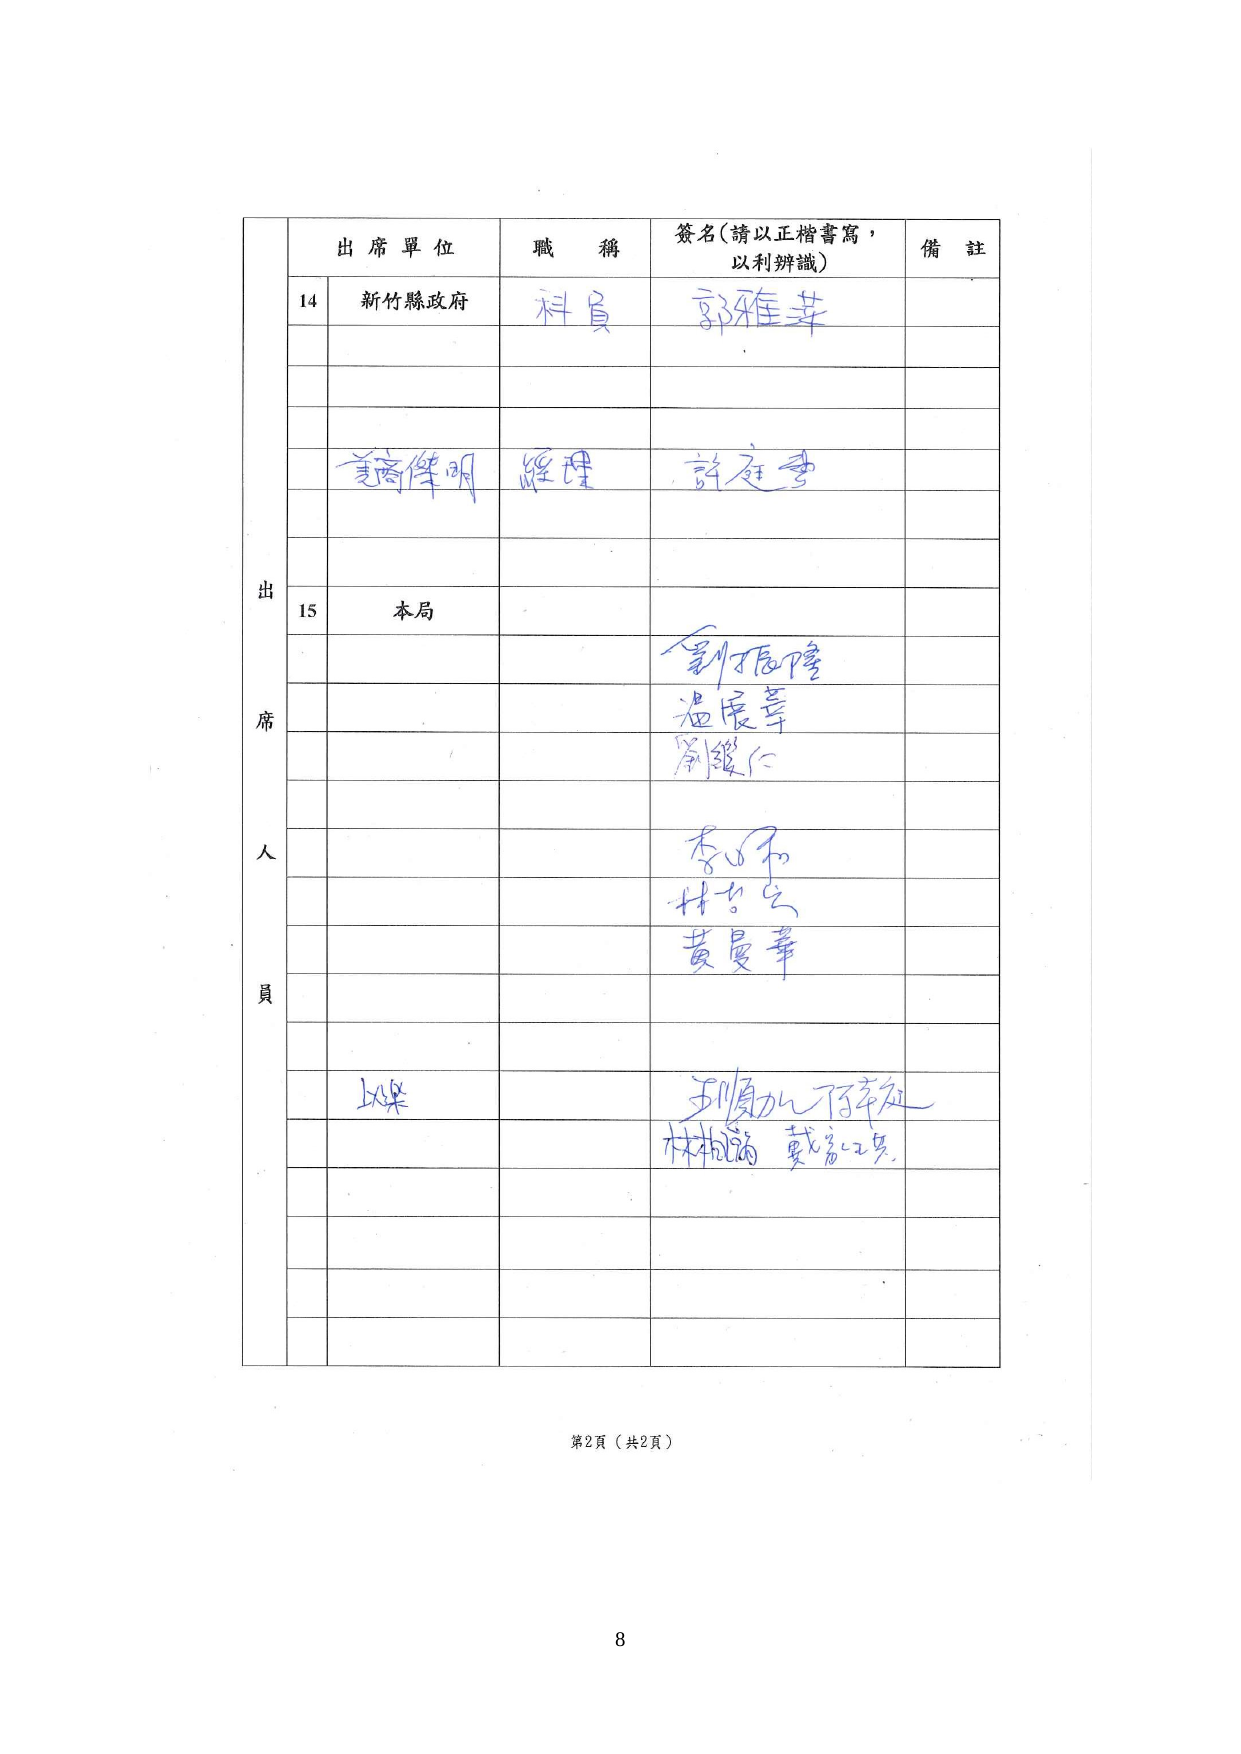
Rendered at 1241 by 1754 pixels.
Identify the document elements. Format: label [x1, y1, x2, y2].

picture [147, 147, 1092, 1484]
